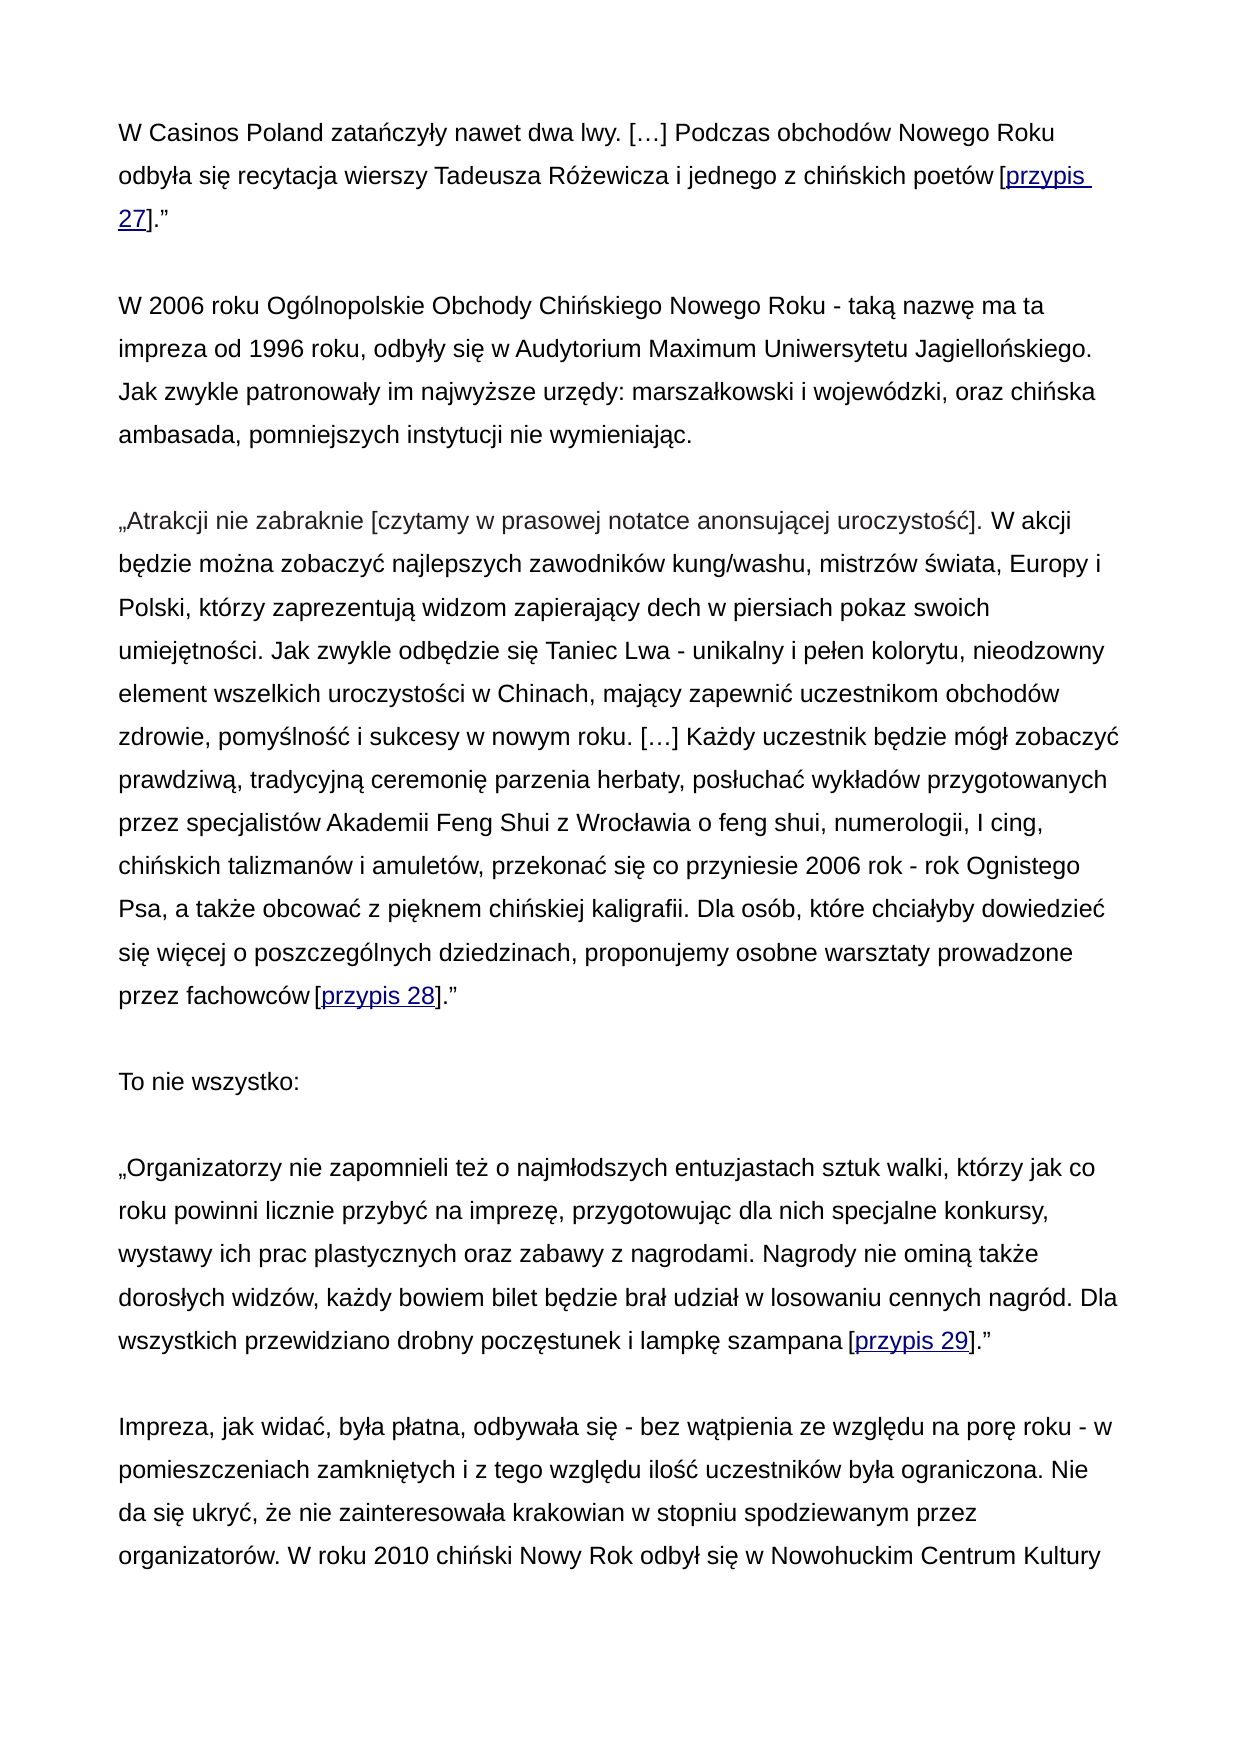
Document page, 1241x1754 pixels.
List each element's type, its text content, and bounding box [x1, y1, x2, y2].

text W Casinos Poland zatańczyły nawet dwa lwy. […] Podczas obchodów Nowego Roku odbyła się recytacja wierszy Tadeusza Różewicza i jednego z chińskich poetów [przypis 27].” [118, 118, 1122, 233]
text „Organizatorzy nie zapomnieli też o najmłodszych entuzjastach sztuk walki, którzy jak co roku powinni licznie przybyć na imprezę, przygotowując dla nich specjalne konkursy, wystawy ich prac plastycznych oraz zabawy z nagrodami. Nagrody nie ominą także dorosłych widzów, każdy bowiem bilet będzie brał udział w losowaniu cennych nagród. Dla wszystkich przewidziano drobny poczęstunek i lampkę szampana [przypis 29].” [118, 1153, 1122, 1354]
text Impreza, jak widać, była płatna, odbywała się - bez wątpienia ze względu na porę roku - w pomieszczeniach zamkniętych i z tego względu ilość uczestników była ograniczona. Nie da się ukryć, że nie zainteresowała krakowian w stopniu spodziewanym przez organizatorów. W roku 2010 chiński Nowy Rok odbył się w Nowohuckim Centrum Kultury [118, 1412, 1122, 1570]
text To nie wszystko: [118, 1067, 1122, 1096]
text W 2006 roku Ogólnopolskie Obchody Chińskiego Nowego Roku - taką nazwę ma ta impreza od 1996 roku, odbyły się w Audytorium Maximum Uniwersytetu Jagiellońskiego. Jak zwykle patronowały im najwyższe urzędy: marszałkowski i wojewódzki, oraz chińska ambasada, pomniejszych instytucji nie wymieniając. [118, 291, 1122, 449]
text „Atrakcji nie zabraknie [czytamy w prasowej notatce anonsującej uroczystość]. W akcji będzie można zobaczyć najlepszych zawodników kung/washu, mistrzów świata, Europy i Polski, którzy zaprezentują widzom zapierający dech w piersiach pokaz swoich umiejętności. Jak zwykle odbędzie się Taniec Lwa - unikalny i pełen kolorytu, nieodzowny element wszelkich uroczystości w Chinach, mający zapewnić uczestnikom obchodów zdrowie, pomyślność i sukcesy w nowym roku. […] Każdy uczestnik będzie mógł zobaczyć prawdziwą, tradycyjną ceremonię parzenia herbaty, posłuchać wykładów przygotowanych przez specjalistów Akademii Feng Shui z Wrocławia o feng shui, numerologii, I cing, chińskich talizmanów i amuletów, przekonać się co przyniesie 2006 rok - rok Ognistego Psa, a także obcować z pięknem chińskiej kaligrafii. Dla osób, które chciałyby dowiedzieć się więcej o poszczególnych dziedzinach, proponujemy osobne warsztaty prowadzone przez fachowców [przypis 28].” [118, 506, 1122, 1009]
